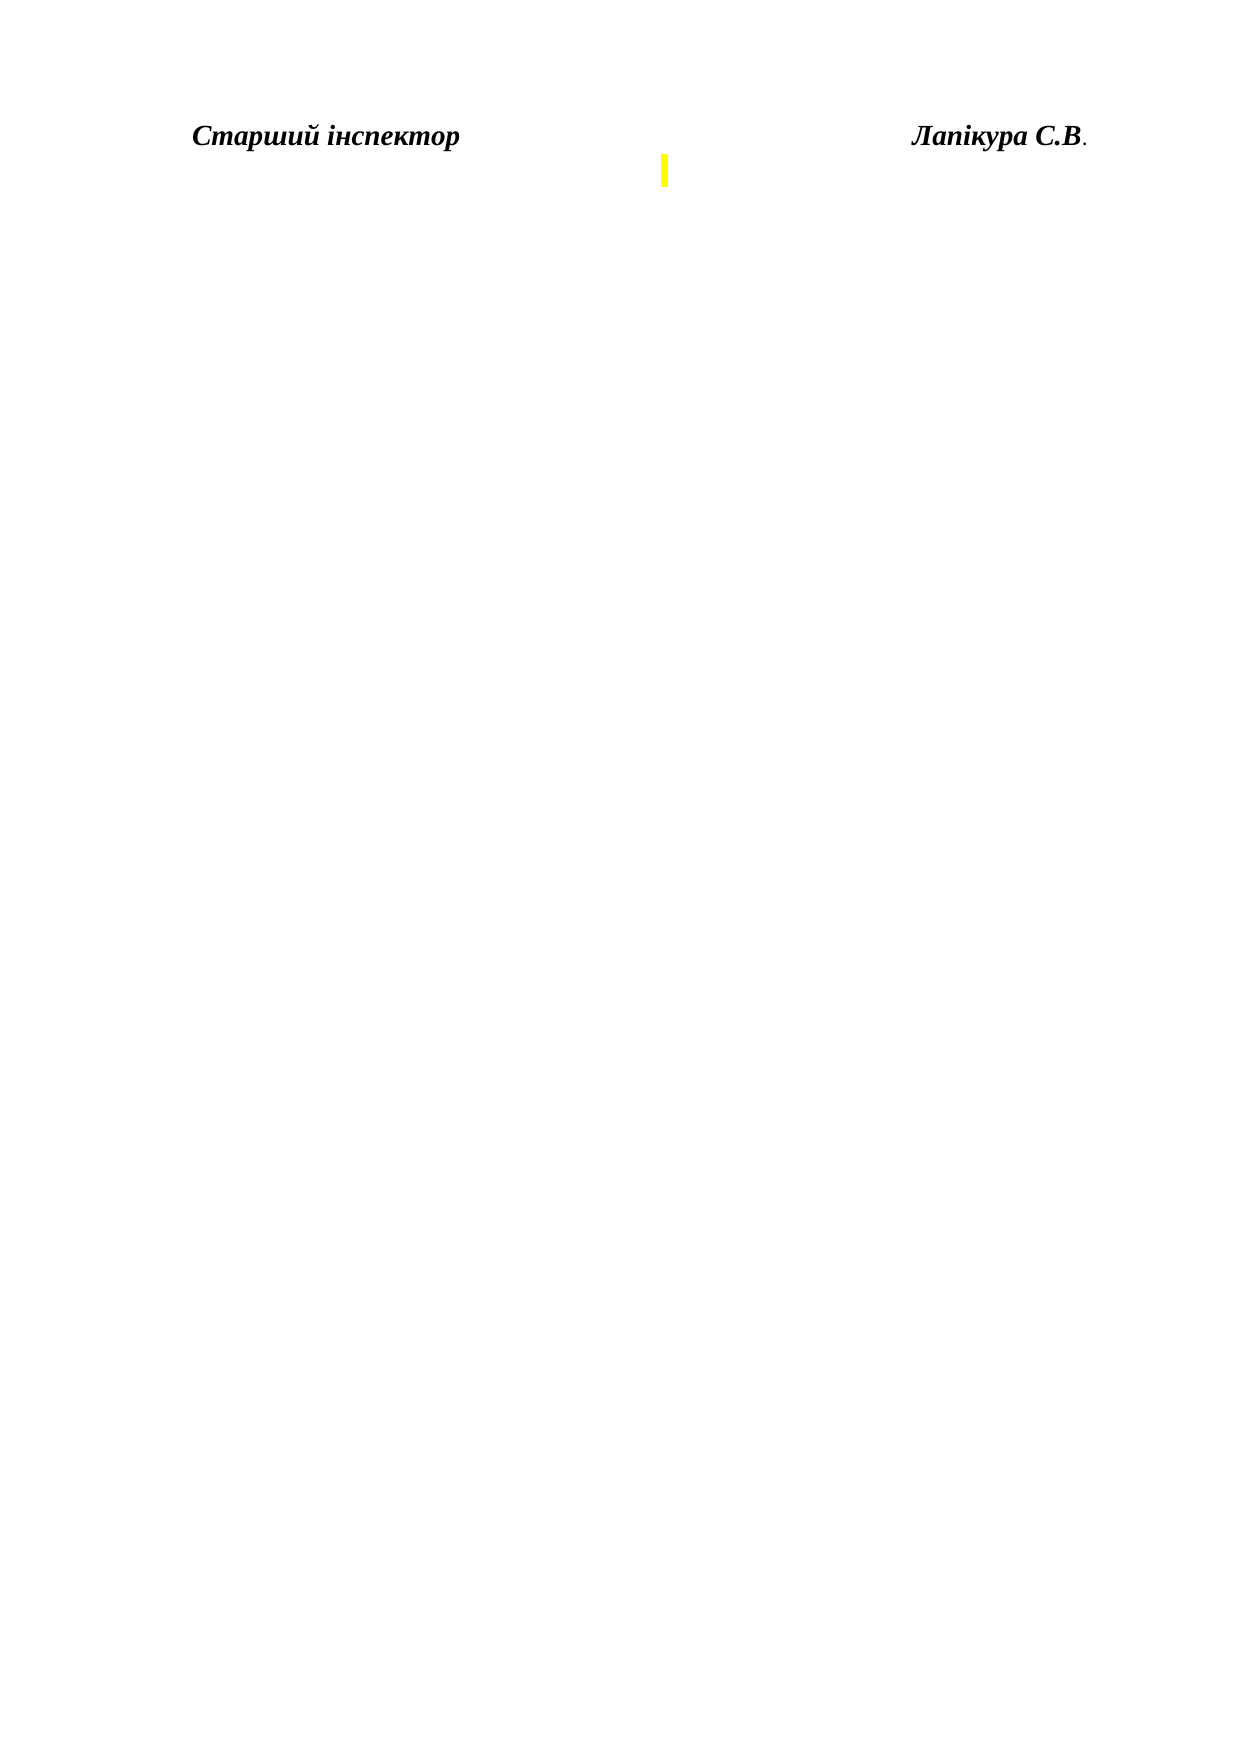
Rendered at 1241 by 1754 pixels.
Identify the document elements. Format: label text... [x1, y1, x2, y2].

text Старший інспектор Лапікура С.В. [177, 118, 1152, 152]
